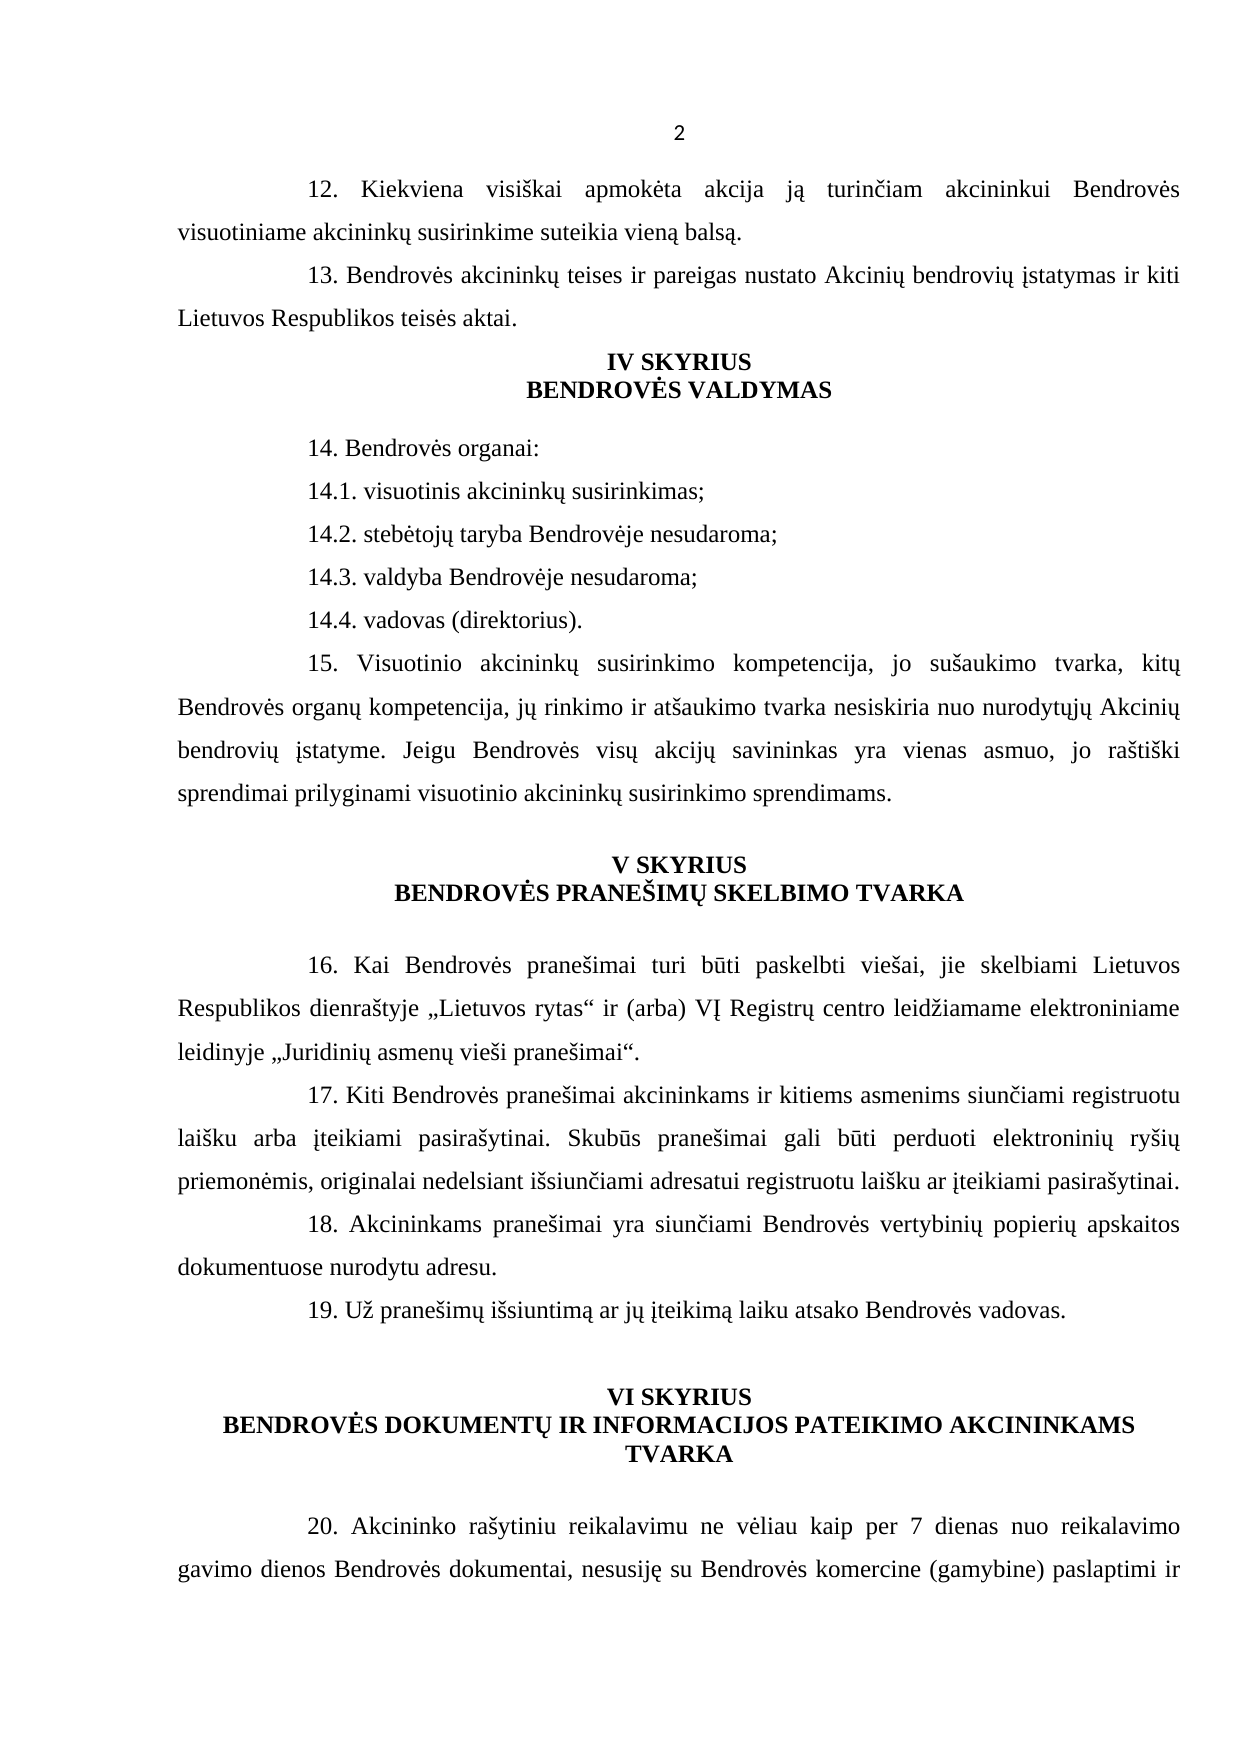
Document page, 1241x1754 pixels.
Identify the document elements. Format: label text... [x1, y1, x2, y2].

text IV SKYRIUS [177, 347, 1181, 375]
text 13. Bendrovės akcininkų teises ir pareigas nustato Akcinių bendrovių įstatymas ir kiti Lietuvos Respublikos teisės aktai. [177, 260, 1181, 332]
text 19. Už pranešimų išsiuntimą ar jų įteikimą laiku atsako Bendrovės vadovas. [177, 1295, 1181, 1324]
text 16. Kai Bendrovės pranešimai turi būti paskelbti viešai, jie skelbiami Lietuvos Respublikos dienraštyje „Lietuvos rytas“ ir (arba) VĮ Registrų centro leidžiamame elektroniniame leidinyje „Juridinių asmenų vieši pranešimai“. [177, 950, 1181, 1065]
text 14.1. visuotinis akcininkų susirinkimas; [177, 476, 1181, 505]
text VI SKYRIUS [177, 1382, 1181, 1410]
text 14.3. valdyba Bendrovėje nesudaroma; [177, 562, 1181, 591]
text 14.2. stebėtojų taryba Bendrovėje nesudaroma; [177, 519, 1181, 548]
text 20. Akcininko rašytiniu reikalavimu ne vėliau kaip per 7 dienas nuo reikalavimo gavimo dienos Bendrovės dokumentai, nesusiję su Bendrovės komercine (gamybine) paslaptimi ir [177, 1511, 1181, 1583]
text 14. Bendrovės organai: [177, 433, 1181, 462]
text 17. Kiti Bendrovės pranešimai akcininkams ir kitiems asmenims siunčiami registruotu laišku arba įteikiami pasirašytinai. Skubūs pranešimai gali būti perduoti elektroninių ryšių priemonėmis, originalai nedelsiant išsiunčiami adresatui registruotu laišku ar įteikiami pasirašytinai. [177, 1080, 1181, 1195]
text 18. Akcininkams pranešimai yra siunčiami Bendrovės vertybinių popierių apskaitos dokumentuose nurodytu adresu. [177, 1209, 1181, 1281]
text 12. Kiekviena visiškai apmokėta akcija ją turinčiam akcininkui Bendrovės visuotiniame akcininkų susirinkime suteikia vieną balsą. [177, 174, 1181, 246]
text BENDROVĖS PRANEŠIMŲ SKELBIMO TVARKA [177, 878, 1181, 907]
text BENDROVĖS VALDYMAS [177, 375, 1181, 404]
text BENDROVĖS DOKUMENTŲ IR INFORMACIJOS PATEIKIMO AKCININKAMS TVARKA [177, 1410, 1181, 1468]
text 14.4. vadovas (direktorius). [177, 605, 1181, 634]
text V SKYRIUS [177, 850, 1181, 878]
text 15. Visuotinio akcininkų susirinkimo kompetencija, jo sušaukimo tvarka, kitų Bendrovės organų kompetencija, jų rinkimo ir atšaukimo tvarka nesiskiria nuo nurodytųjų Akcinių bendrovių įstatyme. Jeigu Bendrovės visų akcijų savininkas yra vienas asmuo, jo raštiški sprendimai prilyginami visuotinio akcininkų susirinkimo sprendimams. [177, 648, 1181, 807]
